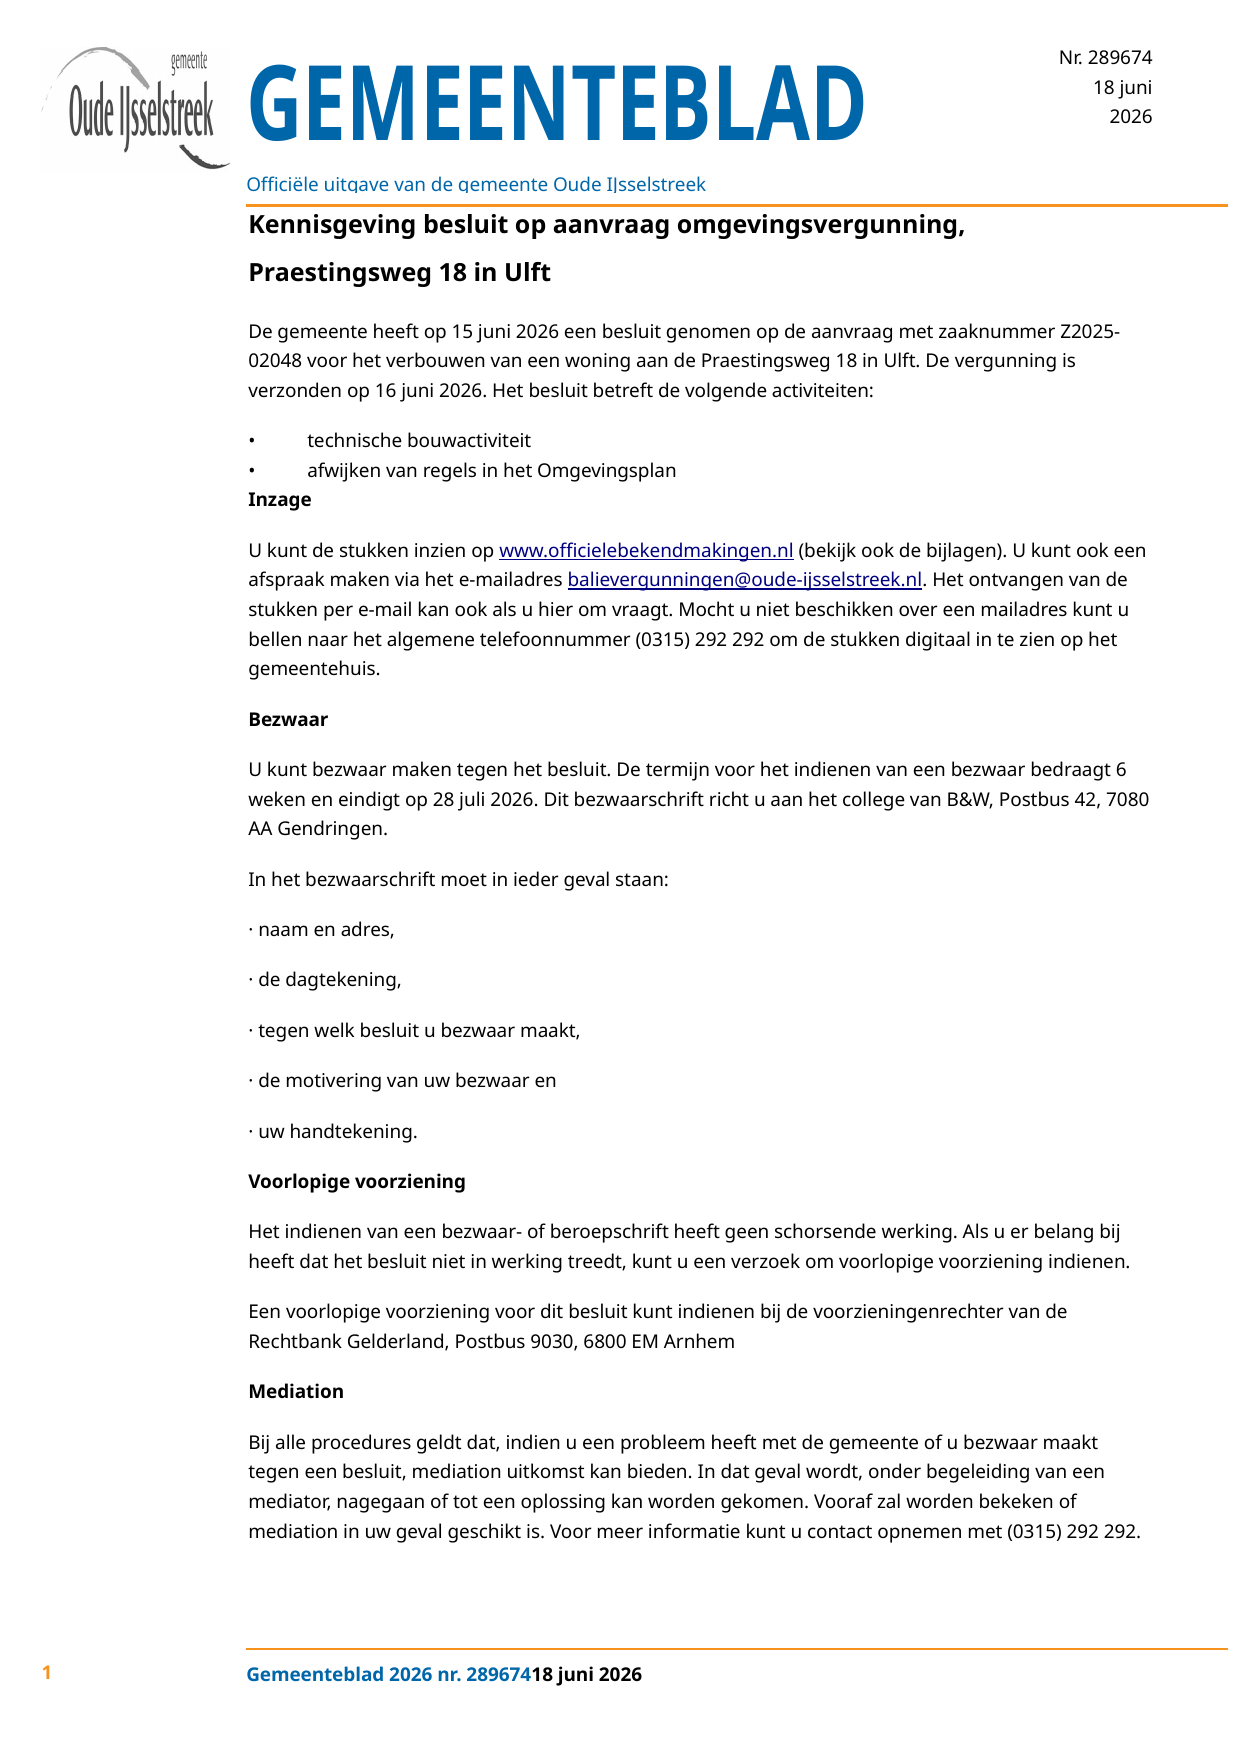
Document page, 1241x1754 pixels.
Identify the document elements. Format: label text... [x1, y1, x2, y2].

text · tegen welk besluit u bezwaar maakt, [248, 1017, 1152, 1043]
text Bezwaar [248, 706, 1152, 732]
text Inzage [248, 487, 1152, 512]
text U kunt bezwaar maken tegen het besluit. De termijn voor het indienen van een bezwaar bedraagt 6 weken en eindigt op 28 juli 2026. Dit bezwaarschrift richt u aan het college van B&W, Postbus 42, 7080 AA Gendringen. [248, 756, 1152, 841]
text · uw handtekening. [248, 1118, 1152, 1144]
text Bij alle procedures geldt dat, indien u een probleem heeft met de gemeente of u bezwaar maakt tegen een besluit, mediation uitkomst kan bieden. In dat geval wordt, onder begeleiding van een mediator, nagegaan of tot een oplossing kan worden gekomen. Vooraf zal worden bekeken of mediation in uw geval geschikt is. Voor meer informatie kunt u contact opnemen met (0315) 292 292. [248, 1429, 1152, 1544]
text Een voorlopige voorziening voor dit besluit kunt indienen bij de voorzieningenrechter van de Rechtbank Gelderland, Postbus 9030, 6800 EM Arnhem [248, 1299, 1152, 1354]
text U kunt de stukken inzien op www.officielebekendmakingen.nl (bekijk ook de bijlagen). U kunt ook een afspraak maken via het e-mailadres balievergunningen@oude-ijsselstreek.nl. Het ontvangen van de stukken per e-mail kan ook als u hier om vraagt. Mocht u niet beschikken over een mailadres kunt u bellen naar het algemene telefoonnummer (0315) 292 292 om de stukken digitaal in te zien op het gemeentehuis. [248, 537, 1152, 681]
text De gemeente heeft op 15 juni 2026 een besluit genomen op de aanvraag met zaaknummer Z2025-02048 voor het verbouwen van een woning aan de Praestingsweg 18 in Ulft. De vergunning is verzonden op 16 juni 2026. Het besluit betreft de volgende activiteiten: [248, 318, 1152, 403]
text · de dagtekening, [248, 967, 1152, 992]
text Voorlopige voorziening [248, 1168, 1152, 1194]
list afwijken van regels in het Omgevingsplan [248, 457, 1152, 483]
picture [41, 47, 231, 172]
list technische bouwactiviteit [248, 427, 1152, 453]
text · naam en adres, [248, 916, 1152, 942]
text Kennisgeving besluit op aanvraag omgevingsvergunning, Praestingsweg 18 in Ulft [248, 207, 1152, 288]
text In het bezwaarschrift moet in ieder geval staan: [248, 866, 1152, 892]
text Mediation [248, 1379, 1152, 1404]
text · de motivering van uw bezwaar en [248, 1067, 1152, 1093]
text Het indienen van een bezwaar- of beroepschrift heeft geen schorsende werking. Als u er belang bij heeft dat het besluit niet in werking treedt, kunt u een verzoek om voorlopige voorziening indienen. [248, 1219, 1152, 1274]
